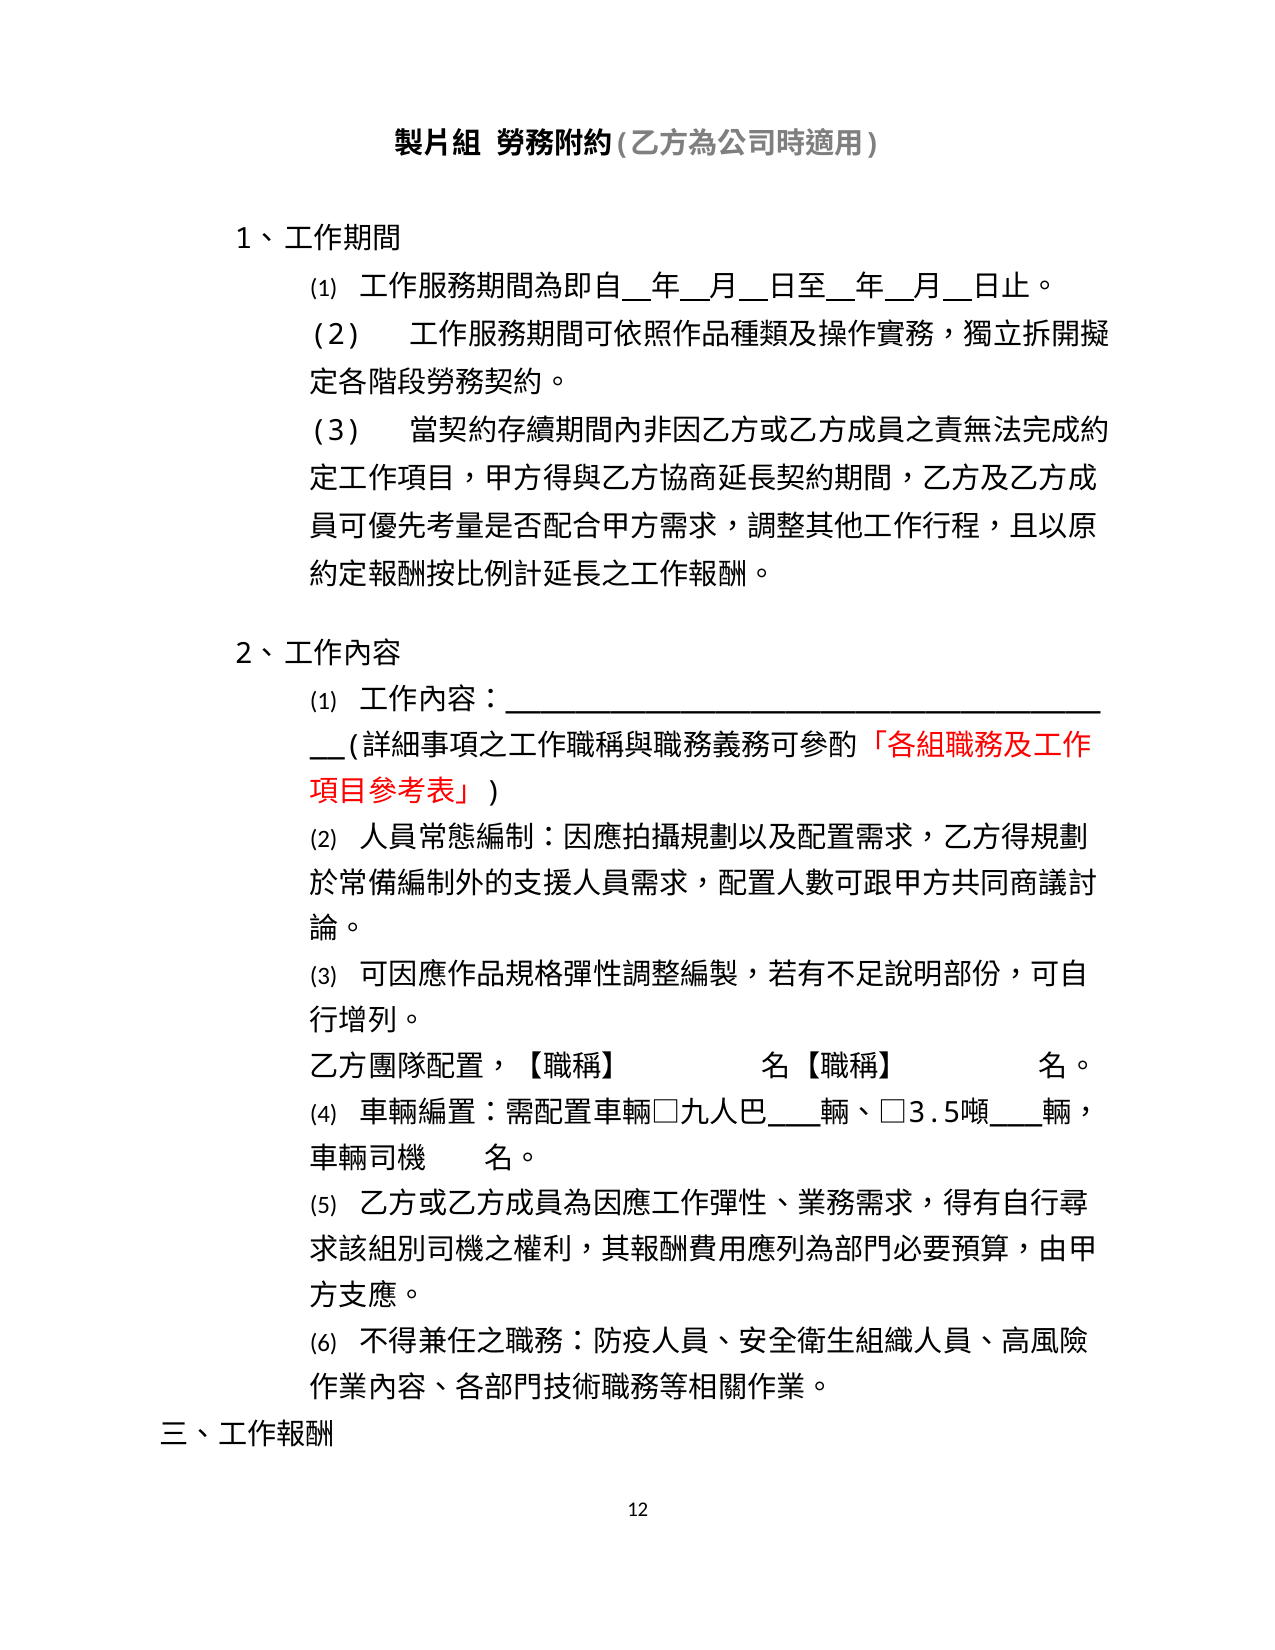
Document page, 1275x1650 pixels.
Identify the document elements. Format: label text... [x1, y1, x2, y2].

text 製片組 勞務附約(乙方為公司時適用) [159, 115, 1116, 163]
list 可因應作品規格彈性調整編製，若有不足說明部份，可自行增列。 [309, 948, 1116, 1040]
list 不得兼任之職務：防疫人員、安全衛生組織人員、高風險作業內容、各部門技術職務等相關作業。 [309, 1315, 1116, 1406]
list 工作內容：____________________________________(詳細事項之工作職稱與職務義務可參酌「各組職務及工作項目參考表」) [309, 673, 1116, 811]
list 車輛編置：需配置車輛□九人巴___輛、□3.5噸___輛，車輛司機 名。 [309, 1086, 1116, 1177]
list 乙方或乙方成員為因應工作彈性、業務需求，得有自行尋求該組別司機之權利，其報酬費用應列為部門必要預算，由甲方支應。 [309, 1177, 1116, 1315]
text 三、工作報酬 [159, 1406, 1116, 1454]
list 當契約存續期間內非因乙方或乙方成員之責無法完成約定工作項目，甲方得與乙方協商延長契約期間，乙方及乙方成員可優先考量是否配合甲方需求，調整其他工作行程，且以原約定報酬按比例計延長之工作報酬。 [309, 402, 1116, 594]
text 乙方團隊配置，【職稱】 名【職稱】 名。 [309, 1040, 1116, 1086]
list 人員常態編制：因應拍攝規劃以及配置需求，乙方得規劃於常備編制外的支援人員需求，配置人數可跟甲方共同商議討論。 [309, 811, 1116, 948]
list 工作期間 [234, 211, 1116, 258]
list 工作服務期間為即自 年 月 日至 年 月 日止。 [309, 258, 1116, 306]
list 工作服務期間可依照作品種類及操作實務，獨立拆開擬定各階段勞務契約。 [309, 306, 1116, 402]
list 工作內容 [234, 625, 1116, 673]
